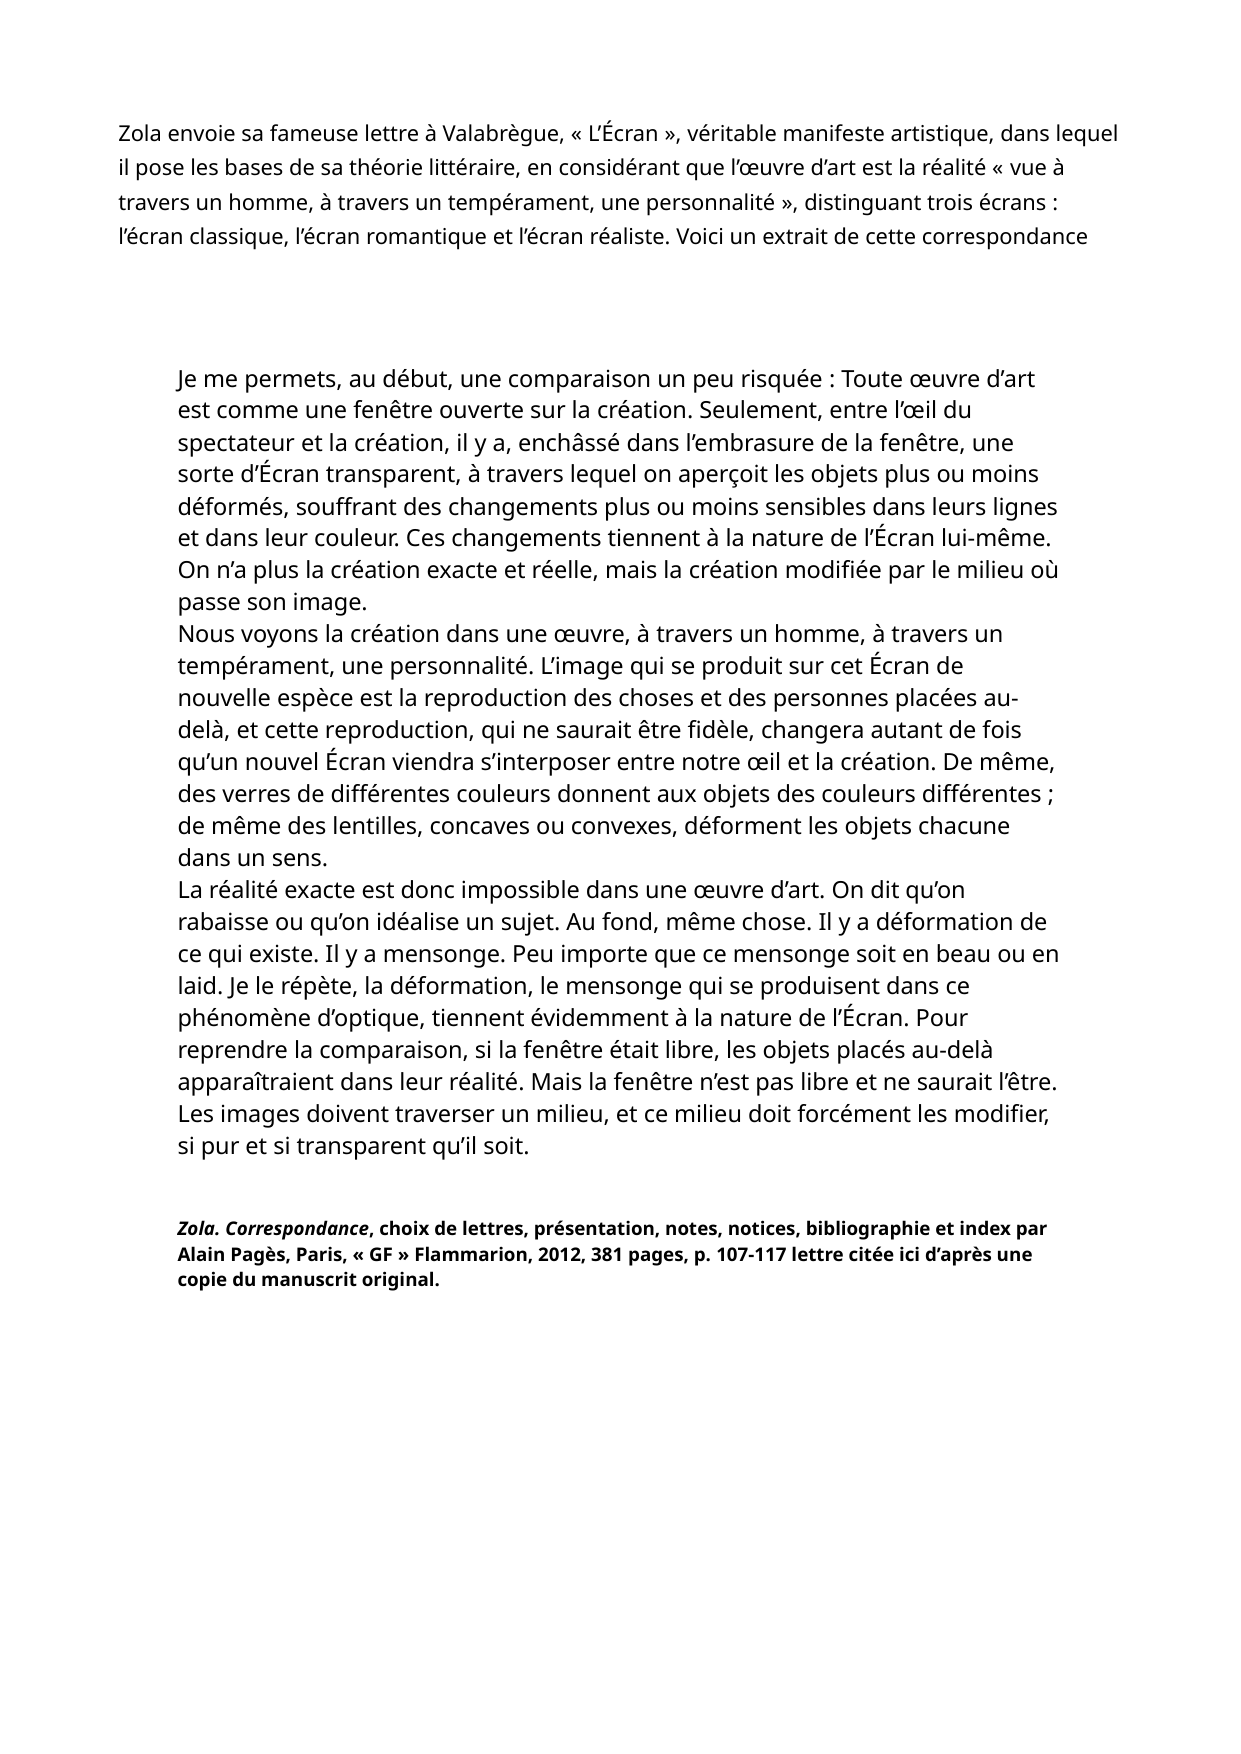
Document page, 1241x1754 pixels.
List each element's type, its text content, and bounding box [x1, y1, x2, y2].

text Zola envoie sa fameuse lettre à Valabrègue, « L’Écran », véritable manifeste artistique, dans lequel il pose les bases de sa théorie littéraire, en considérant que l’œuvre d’art est la réalité « vue à travers un homme, à travers un tempérament, une personnalité », distinguant trois écrans : l’écran classique, l’écran romantique et l’écran réaliste. Voici un extrait de cette correspondance [118, 118, 1122, 250]
text La réalité exacte est donc impossible dans une œuvre d’art. On dit qu’on rabaisse ou qu’on idéalise un sujet. Au fond, même chose. Il y a déformation de ce qui existe. Il y a mensonge. Peu importe que ce mensonge soit en beau ou en laid. Je le répète, la déformation, le mensonge qui se produisent dans ce phénomène d’optique, tiennent évidemment à la nature de l’Écran. Pour reprendre la comparaison, si la fenêtre était libre, les objets placés au-delà apparaîtraient dans leur réalité. Mais la fenêtre n’est pas libre et ne saurait l’être. Les images doivent traverser un milieu, et ce milieu doit forcément les modifier, si pur et si transparent qu’il soit. [177, 873, 1063, 1161]
text Je me permets, au début, une comparaison un peu risquée : Toute œuvre d’art est comme une fenêtre ouverte sur la création. Seulement, entre l’œil du spectateur et la création, il y a, enchâssé dans l’embrasure de la fenêtre, une sorte d’Écran transparent, à travers lequel on aperçoit les objets plus ou moins déformés, souffrant des changements plus ou moins sensibles dans leurs lignes et dans leur couleur. Ces changements tiennent à la nature de l’Écran lui-même. On n’a plus la création exacte et réelle, mais la création modifiée par le milieu où passe son image. [177, 362, 1063, 618]
text Nous voyons la création dans une œuvre, à travers un homme, à travers un tempérament, une personnalité. L’image qui se produit sur cet Écran de nouvelle espèce est la reproduction des choses et des personnes placées au-delà, et cette reproduction, qui ne saurait être fidèle, changera autant de fois qu’un nouvel Écran viendra s’interposer entre notre œil et la création. De même, des verres de différentes couleurs donnent aux objets des couleurs différentes ; de même des lentilles, concaves ou convexes, déforment les objets chacune dans un sens. [177, 618, 1063, 873]
subtitle Zola. Correspondance, choix de lettres, présentation, notes, notices, bibliographie et index par Alain Pagès, Paris, « GF » Flammarion, 2012, 381 pages, p. 107-117 lettre citée ici d’après une copie du manuscrit original. [177, 1190, 1063, 1292]
